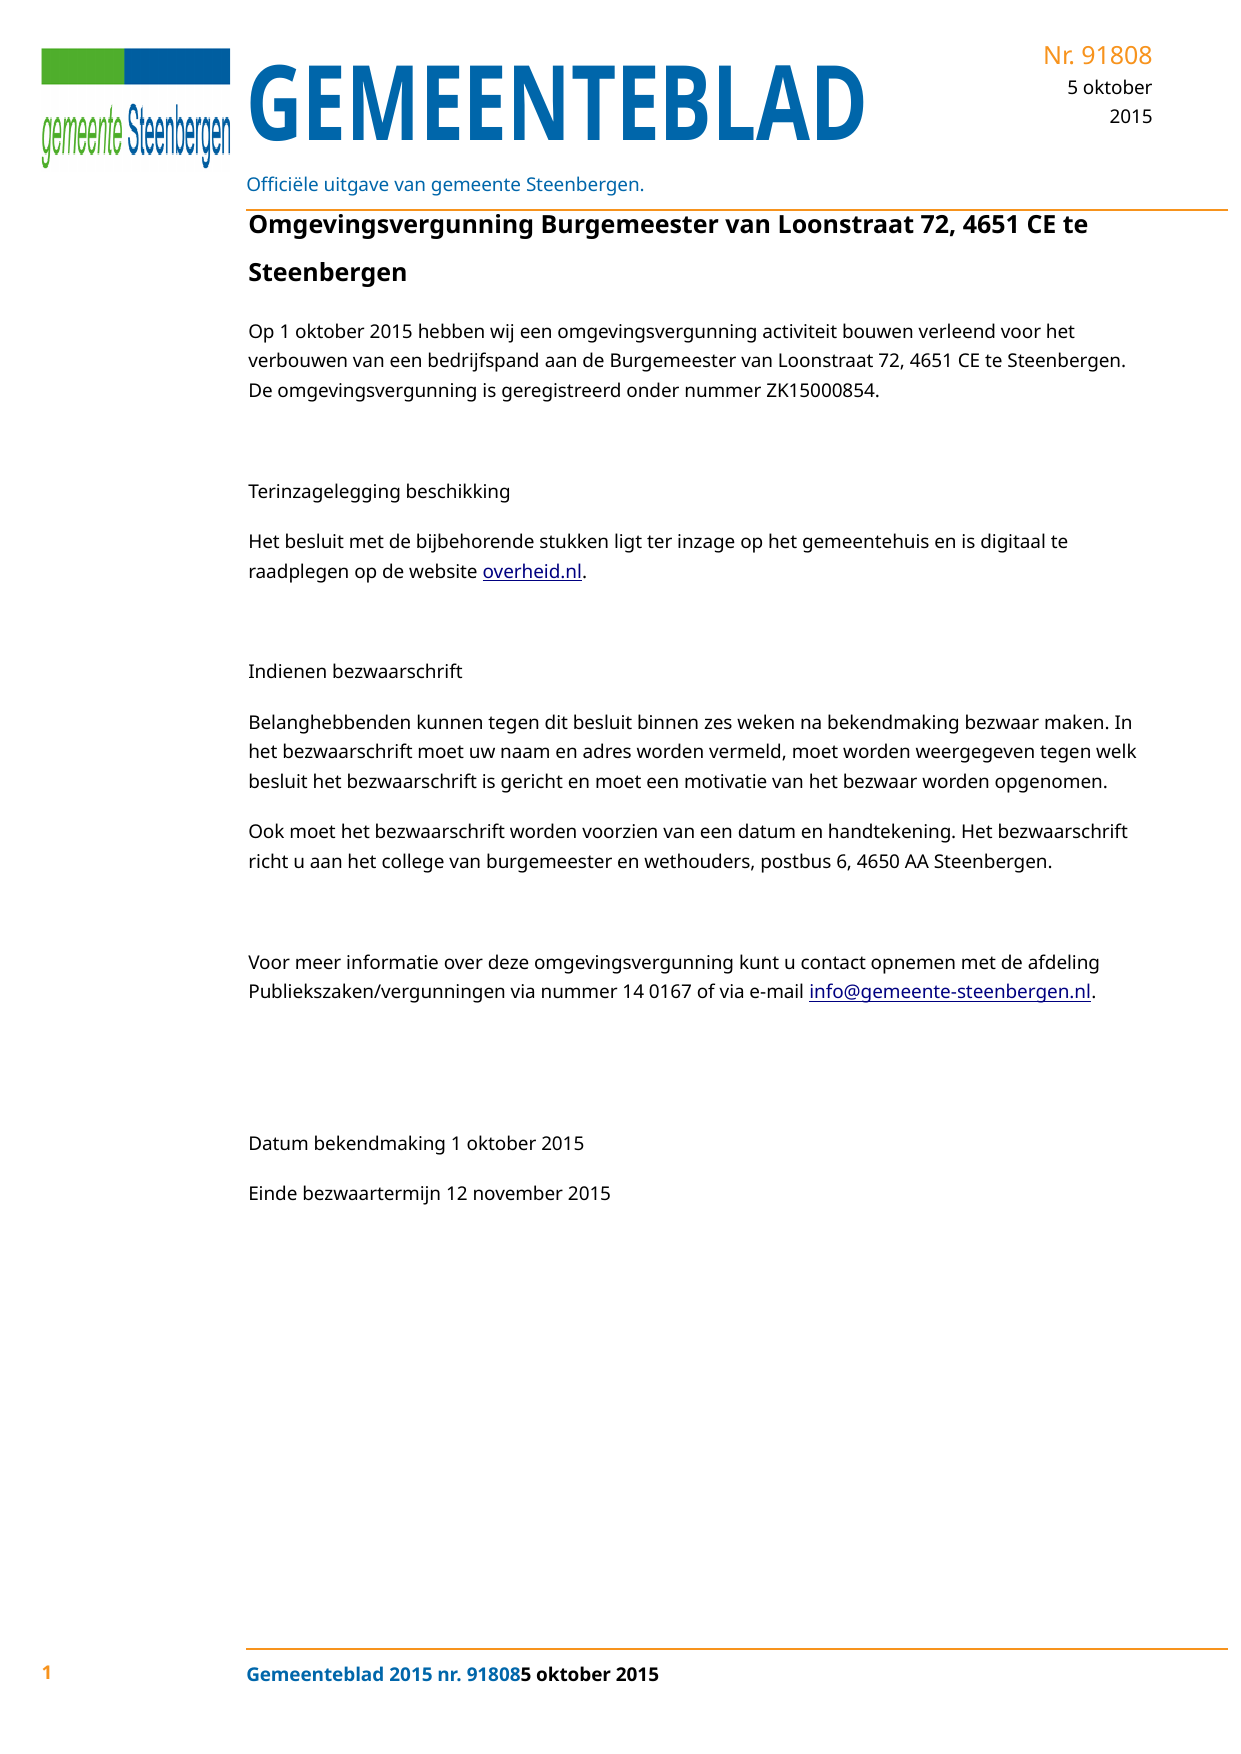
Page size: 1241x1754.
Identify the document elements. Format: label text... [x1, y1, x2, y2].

text Op 1 oktober 2015 hebben wij een omgevingsvergunning activiteit bouwen verleend voor het verbouwen van een bedrijfspand aan de Burgemeester van Loonstraat 72, 4651 CE te Steenbergen. De omgevingsvergunning is geregistreerd onder nummer ZK15000854. [248, 318, 1152, 403]
text Voor meer informatie over deze omgevingsvergunning kunt u contact opnemen met de afdeling Publiekszaken/vergunningen via nummer 14 0167 of via e-mail info@gemeente-steenbergen.nl. [248, 949, 1152, 1004]
text Einde bezwaartermijn 12 november 2015 [248, 1180, 1152, 1206]
text Belanghebbenden kunnen tegen dit besluit binnen zes weken na bekendmaking bezwaar maken. In het bezwaarschrift moet uw naam en adres worden vermeld, moet worden weergegeven tegen welk besluit het bezwaarschrift is gericht en moet een motivatie van het bezwaar worden opgenomen. [248, 709, 1152, 794]
text Het besluit met de bijbehorende stukken ligt ter inzage op het gemeentehuis en is digitaal te raadplegen op de website overheid.nl. [248, 528, 1152, 584]
text Indienen bezwaarschrift [248, 659, 1152, 684]
picture [41, 47, 231, 172]
text Terinzagelegging beschikking [248, 478, 1152, 504]
text Omgevingsvergunning Burgemeester van Loonstraat 72, 4651 CE te Steenbergen [248, 211, 1152, 288]
text Datum bekendmaking 1 oktober 2015 [248, 1130, 1152, 1156]
text Ook moet het bezwaarschrift worden voorzien van een datum en handtekening. Het bezwaarschrift richt u aan het college van burgemeester en wethouders, postbus 6, 4650 AA Steenbergen. [248, 819, 1152, 874]
